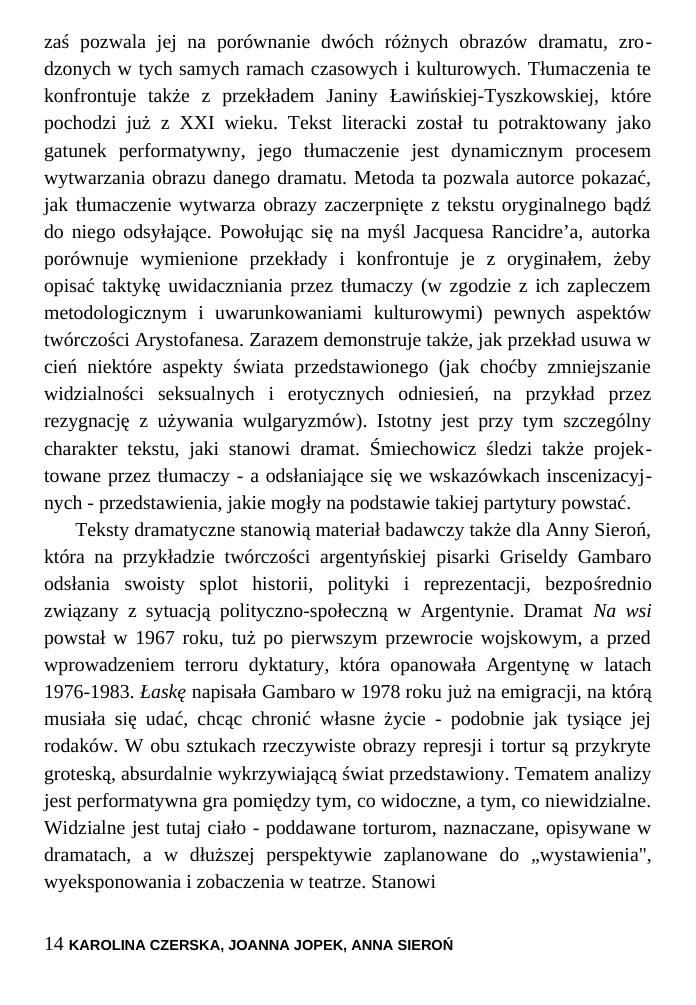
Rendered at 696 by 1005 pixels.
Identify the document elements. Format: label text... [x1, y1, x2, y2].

text 14 KAROLINA CZERSKA, JOANNA JOPEK, ANNA SIEROŃ [44, 932, 652, 953]
text zaś pozwala jej na porównanie dwóch różnych obrazów dramatu, zro­dzonych w tych samych ramach czasowych i kulturowych. Tłumaczenia te konfrontuje także z przekładem Janiny Ławińskiej-Tyszkowskiej, które pochodzi już z XXI wieku. Tekst literacki został tu potraktowany jako gatunek performatywny, jego tłumaczenie jest dynamicznym procesem wytwarzania obrazu danego dramatu. Metoda ta pozwala autorce pokazać, jak tłumaczenie wytwarza obrazy zaczerpnięte z tekstu oryginalnego bądź do niego odsyłające. Powołując się na myśl Jacquesa Rancidre’a, autorka porównuje wymienione przekłady i konfrontuje je z oryginałem, żeby opisać taktykę uwidaczniania przez tłumaczy (w zgodzie z ich zapleczem metodologicznym i uwarunkowaniami kulturowymi) pewnych aspektów twórczości Arystofanesa. Zarazem demonstruje także, jak przekład usuwa w cień niektóre aspekty świata przedstawionego (jak choćby zmniejszanie widzialności seksualnych i erotycznych odniesień, na przykład przez rezygnację z używania wulgaryzmów). Istotny jest przy tym szczególny charakter tekstu, jaki stanowi dramat. Śmiechowicz śledzi także projek­towane przez tłumaczy - a odsłaniające się we wskazówkach inscenizacyj­nych - przedstawienia, jakie mogły na podstawie takiej partytury powstać. [44, 30, 652, 513]
text Teksty dramatyczne stanowią materiał badawczy także dla Anny Sieroń, która na przykładzie twórczości argentyńskiej pisarki Griseldy Gambaro odsłania swoisty splot historii, polityki i reprezentacji, bezpo­średnio związany z sytuacją polityczno-społeczną w Argentynie. Dramat Na wsi powstał w 1967 roku, tuż po pierwszym przewrocie wojskowym, a przed wprowadzeniem terroru dyktatury, która opanowała Argentynę w latach 1976-1983. Łaskę napisała Gambaro w 1978 roku już na emigra­cji, na którą musiała się udać, chcąc chronić własne życie - podobnie jak tysiące jej rodaków. W obu sztukach rzeczywiste obrazy represji i tortur są przykryte groteską, absurdalnie wykrzywiającą świat przedstawiony. Tematem analizy jest performatywna gra pomiędzy tym, co widoczne, a tym, co niewidzialne. Widzialne jest tutaj ciało - poddawane torturom, naznaczane, opisywane w dramatach, a w dłuższej perspektywie zaplano­wane do „wystawienia", wyeksponowania i zobaczenia w teatrze. Stanowi [44, 518, 652, 893]
